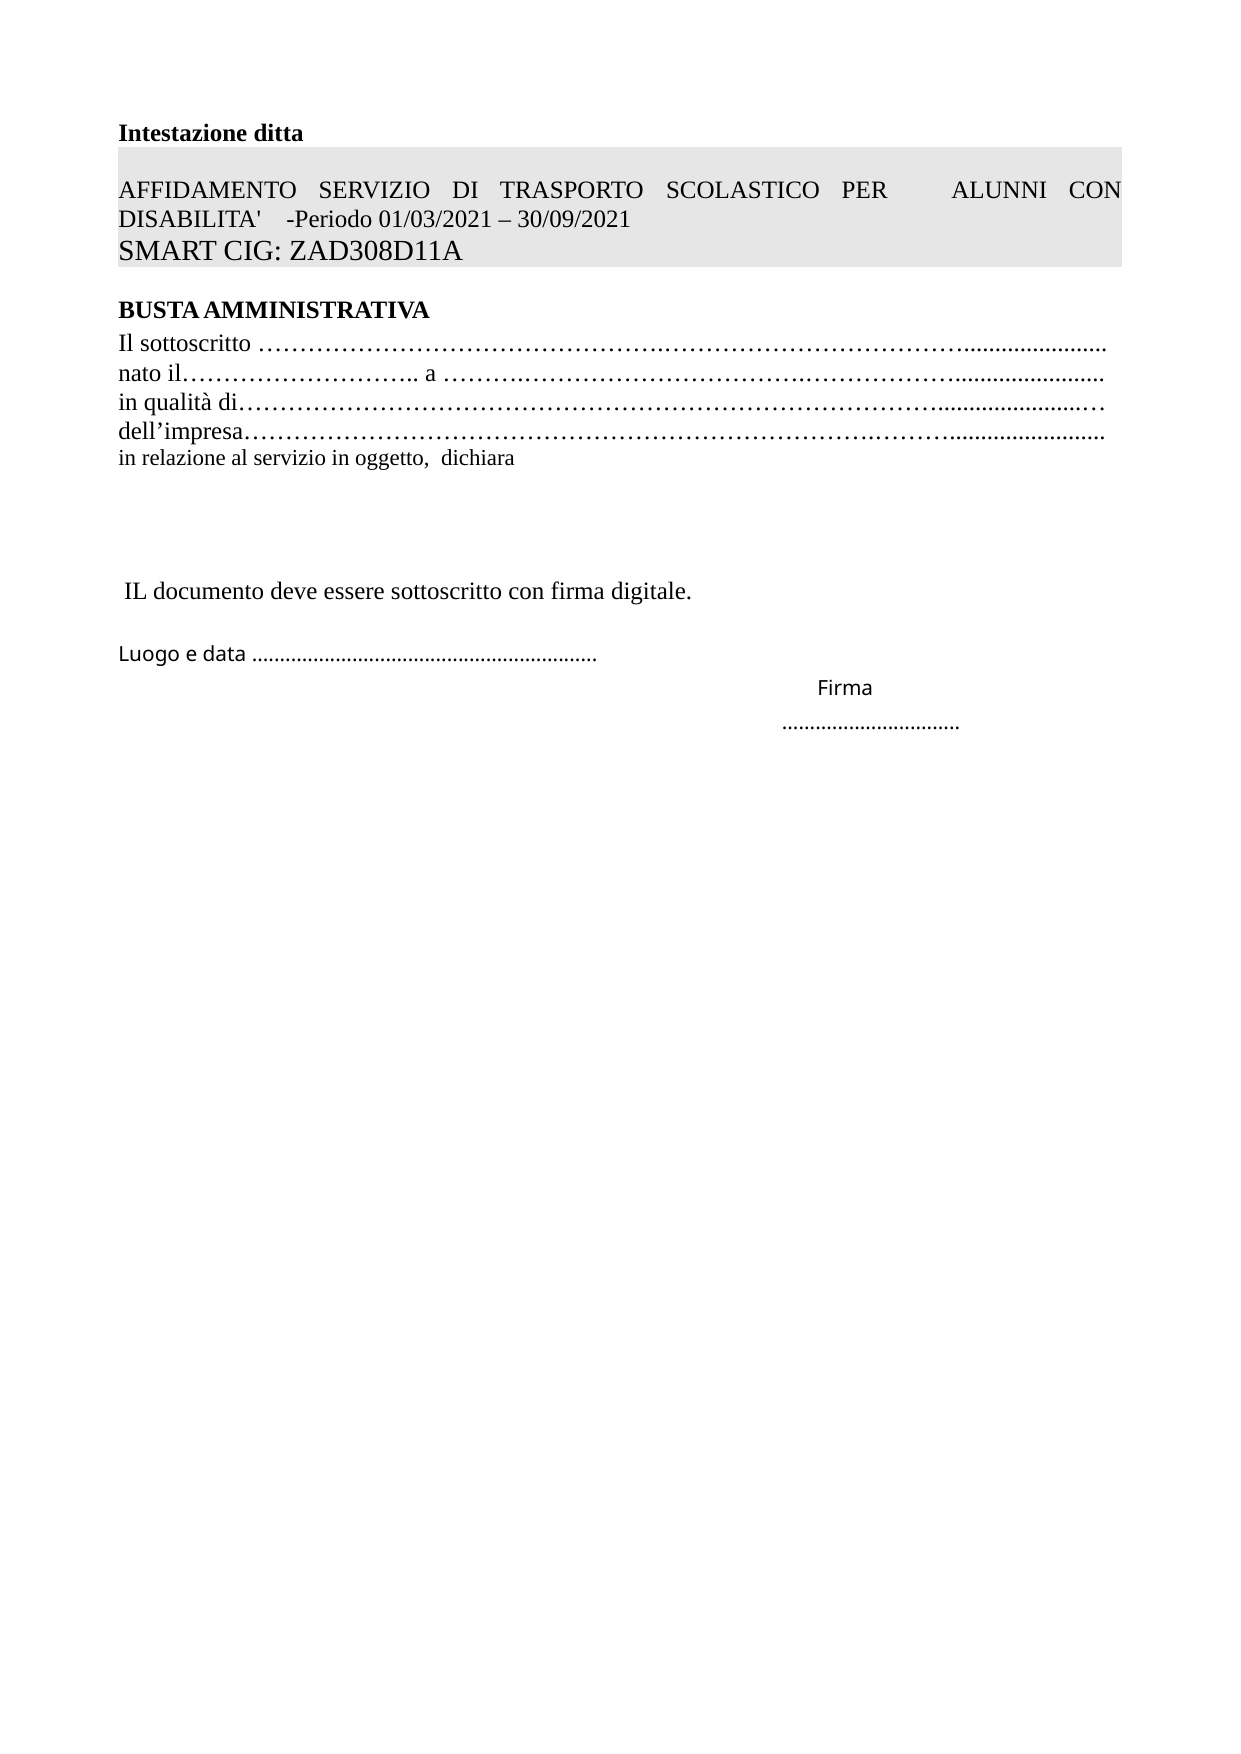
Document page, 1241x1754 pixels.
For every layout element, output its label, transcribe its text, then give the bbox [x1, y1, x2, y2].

text dell’impresa………………………………………………………………….………......................... [118, 416, 1122, 444]
text nato il……………………….. a ……….…………………………….………………........................ [118, 358, 1122, 387]
text AFFIDAMENTO SERVIZIO DI TRASPORTO SCOLASTICO PER ALUNNI CON DISABILITA' -Periodo 01/03/2021 – 30/09/2021 [118, 176, 1122, 233]
text Firma [118, 673, 1122, 702]
text in qualità di………………………………………………………………………….......................… [118, 387, 1122, 416]
text Luogo e data .............................................................. [118, 639, 1122, 667]
text ................................ [620, 707, 1122, 736]
text Il sottoscritto ………………………………………….………………………………....................... [118, 324, 1122, 358]
text Intestazione ditta [118, 118, 1122, 147]
text IL documento deve essere sottoscritto con firma digitale. [118, 576, 1122, 605]
text BUSTA AMMINISTRATIVA [118, 295, 1122, 324]
text in relazione al servizio in oggetto, dichiara [118, 444, 1122, 471]
text SMART CIG: ZAD308D11A [118, 233, 1122, 267]
